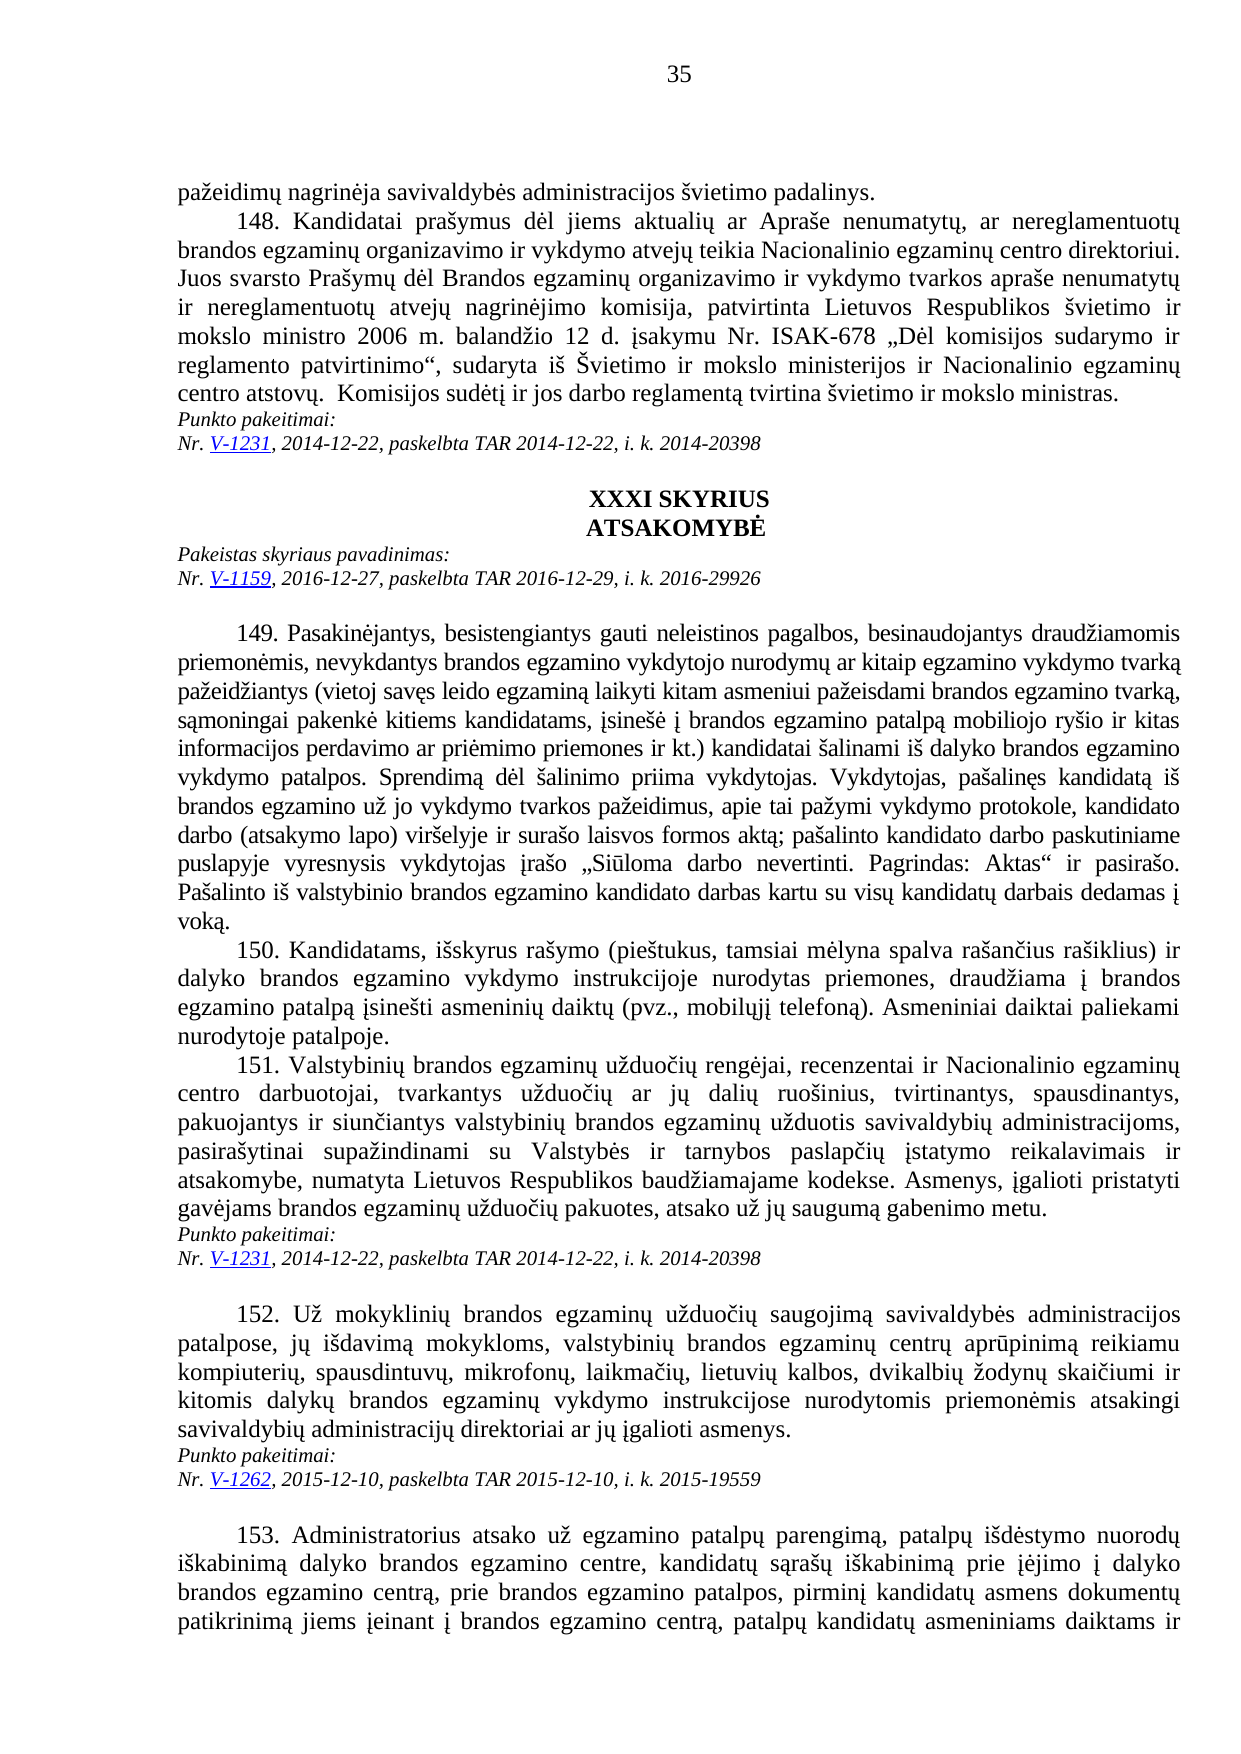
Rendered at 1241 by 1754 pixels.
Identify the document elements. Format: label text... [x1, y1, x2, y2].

text Nr. V-1159, 2016-12-27, paskelbta TAR 2016-12-29, i. k. 2016-29926 [177, 566, 1181, 590]
text Punkto pakeitimai: [177, 407, 1181, 431]
text Nr. V-1262, 2015-12-10, paskelbta TAR 2015-12-10, i. k. 2015-19559 [177, 1467, 1181, 1491]
text Nr. V-1231, 2014-12-22, paskelbta TAR 2014-12-22, i. k. 2014-20398 [177, 1246, 1181, 1270]
text 148. Kandidatai prašymus dėl jiems aktualių ar Apraše nenumatytų, ar nereglamentuotų brandos egzaminų organizavimo ir vykdymo atvejų teikia Nacionalinio egzaminų centro direktoriui. Juos svarsto Prašymų dėl Brandos egzaminų organizavimo ir vykdymo tvarkos apraše nenumatytų ir nereglamentuotų atvejų nagrinėjimo komisija, patvirtinta Lietuvos Respublikos švietimo ir mokslo ministro 2006 m. balandžio 12 d. įsakymu Nr. ISAK-678 „Dėl komisijos sudarymo ir reglamento patvirtinimo“, sudaryta iš Švietimo ir mokslo ministerijos ir Nacionalinio egzaminų centro atstovų. Komisijos sudėtį ir jos darbo reglamentą tvirtina švietimo ir mokslo ministras. [177, 206, 1181, 407]
text 152. Už mokyklinių brandos egzaminų užduočių saugojimą savivaldybės administracijos patalpose, jų išdavimą mokykloms, valstybinių brandos egzaminų centrų aprūpinimą reikiamu kompiuterių, spausdintuvų, mikrofonų, laikmačių, lietuvių kalbos, dvikalbių žodynų skaičiumi ir kitomis dalykų brandos egzaminų vykdymo instrukcijose nurodytomis priemonėmis atsakingi savivaldybių administracijų direktoriai ar jų įgalioti asmenys. [177, 1299, 1181, 1443]
text Punkto pakeitimai: [177, 1222, 1181, 1246]
text 153. Administratorius atsako už egzamino patalpų parengimą, patalpų išdėstymo nuorodų iškabinimą dalyko brandos egzamino centre, kandidatų sąrašų iškabinimą prie įėjimo į dalyko brandos egzamino centrą, prie brandos egzamino patalpos, pirminį kandidatų asmens dokumentų patikrinimą jiems įeinant į brandos egzamino centrą, patalpų kandidatų asmeniniams daiktams ir [177, 1520, 1181, 1635]
text pažeidimų nagrinėja savivaldybės administracijos švietimo padalinys. [177, 177, 1181, 206]
text XXXI SKYRIUS ATSAKOMYBĖ [177, 484, 1181, 542]
text Nr. V-1231, 2014-12-22, paskelbta TAR 2014-12-22, i. k. 2014-20398 [177, 431, 1181, 455]
text 149. Pasakinėjantys, besistengiantys gauti neleistinos pagalbos, besinaudojantys draudžiamomis priemonėmis, nevykdantys brandos egzamino vykdytojo nurodymų ar kitaip egzamino vykdymo tvarką pažeidžiantys (vietoj savęs leido egzaminą laikyti kitam asmeniui pažeisdami brandos egzamino tvarką, sąmoningai pakenkė kitiems kandidatams, įsinešė į brandos egzamino patalpą mobiliojo ryšio ir kitas informacijos perdavimo ar priėmimo priemones ir kt.) kandidatai šalinami iš dalyko brandos egzamino vykdymo patalpos. Sprendimą dėl šalinimo priima vykdytojas. Vykdytojas, pašalinęs kandidatą iš brandos egzamino už jo vykdymo tvarkos pažeidimus, apie tai pažymi vykdymo protokole, kandidato darbo (atsakymo lapo) viršelyje ir surašo laisvos formos aktą; pašalinto kandidato darbo paskutiniame puslapyje vyresnysis vykdytojas įrašo „Siūloma darbo nevertinti. Pagrindas: Aktas“ ir pasirašo. Pašalinto iš valstybinio brandos egzamino kandidato darbas kartu su visų kandidatų darbais dedamas į voką. [177, 618, 1181, 935]
text 151. Valstybinių brandos egzaminų užduočių rengėjai, recenzentai ir Nacionalinio egzaminų centro darbuotojai, tvarkantys užduočių ar jų dalių ruošinius, tvirtinantys, spausdinantys, pakuojantys ir siunčiantys valstybinių brandos egzaminų užduotis savivaldybių administracijoms, pasirašytinai supažindinami su Valstybės ir tarnybos paslapčių įstatymo reikalavimais ir atsakomybe, numatyta Lietuvos Respublikos baudžiamajame kodekse. Asmenys, įgalioti pristatyti gavėjams brandos egzaminų užduočių pakuotes, atsako už jų saugumą gabenimo metu. [177, 1050, 1181, 1222]
text Punkto pakeitimai: [177, 1443, 1181, 1467]
text 150. Kandidatams, išskyrus rašymo (pieštukus, tamsiai mėlyna spalva rašančius rašiklius) ir dalyko brandos egzamino vykdymo instrukcijoje nurodytas priemones, draudžiama į brandos egzamino patalpą įsinešti asmeninių daiktų (pvz., mobilųjį telefoną). Asmeniniai daiktai paliekami nurodytoje patalpoje. [177, 935, 1181, 1050]
text Pakeistas skyriaus pavadinimas: [177, 542, 1181, 566]
